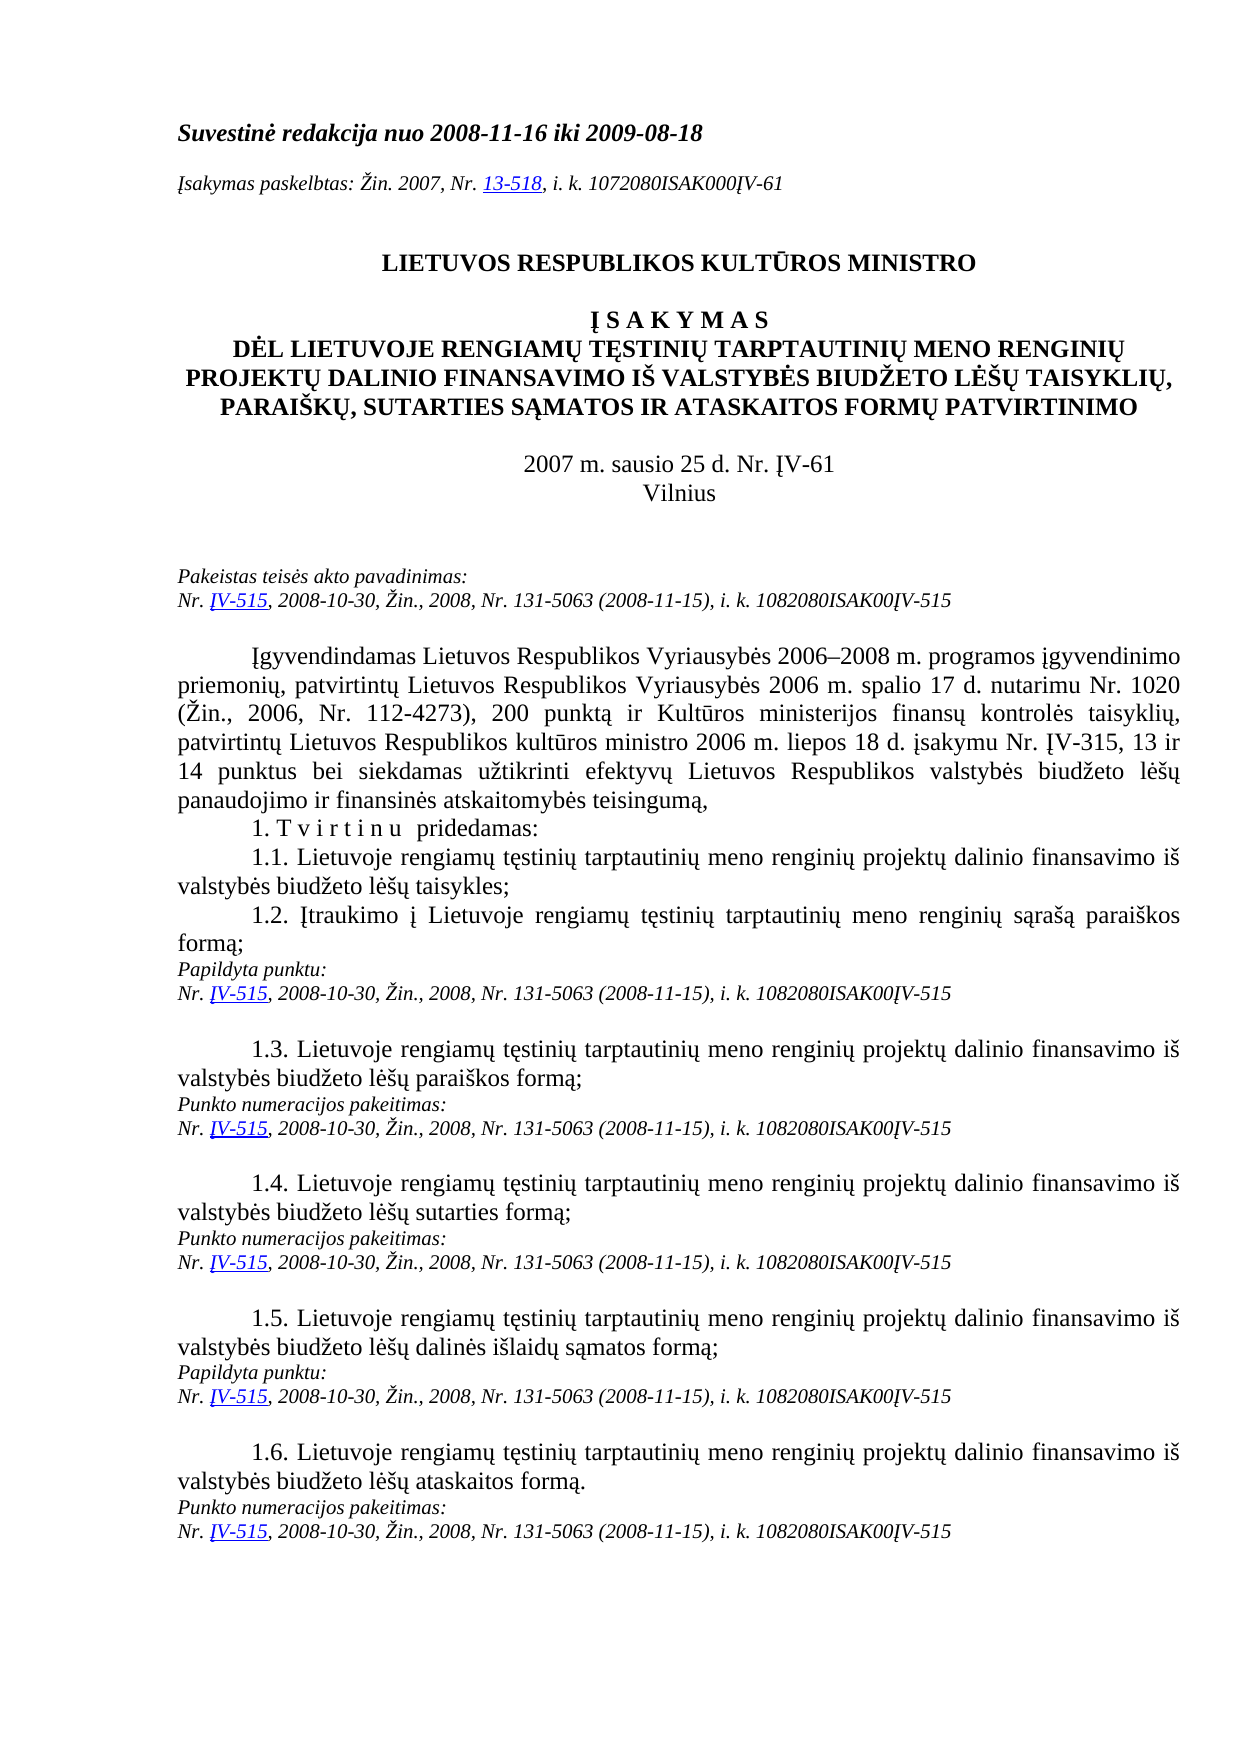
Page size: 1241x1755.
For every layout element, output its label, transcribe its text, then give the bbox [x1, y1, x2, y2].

text Nr. ĮV-515, 2008-10-30, Žin., 2008, Nr. 131-5063 (2008-11-15), i. k. 1082080ISAK00ĮV-515 [177, 1116, 1181, 1140]
text Papildyta punktu: [177, 1360, 1181, 1384]
text Nr. ĮV-515, 2008-10-30, Žin., 2008, Nr. 131-5063 (2008-11-15), i. k. 1082080ISAK00ĮV-515 [177, 1384, 1181, 1408]
text 1.4. Lietuvoje rengiamų tęstinių tarptautinių meno renginių projektų dalinio finansavimo iš valstybės biudžeto lėšų sutarties formą; [177, 1168, 1181, 1226]
text Punkto numeracijos pakeitimas: [177, 1092, 1181, 1116]
text 1.2. Įtraukimo į Lietuvoje rengiamų tęstinių tarptautinių meno renginių sąrašą paraiškos formą; [177, 900, 1181, 957]
text Nr. ĮV-515, 2008-10-30, Žin., 2008, Nr. 131-5063 (2008-11-15), i. k. 1082080ISAK00ĮV-515 [177, 1250, 1181, 1274]
text Punkto numeracijos pakeitimas: [177, 1495, 1181, 1519]
text 2007 m. sausio 25 d. Nr. ĮV-61 [177, 449, 1181, 478]
text Įsakymas paskelbtas: Žin. 2007, Nr. 13-518, i. k. 1072080ISAK000ĮV-61 [177, 171, 1181, 195]
text Nr. ĮV-515, 2008-10-30, Žin., 2008, Nr. 131-5063 (2008-11-15), i. k. 1082080ISAK00ĮV-515 [177, 1519, 1181, 1543]
text LIETUVOS RESPUBLIKOS KULTŪROS MINISTRO [177, 248, 1181, 277]
text 1.1. Lietuvoje rengiamų tęstinių tarptautinių meno renginių projektų dalinio finansavimo iš valstybės biudžeto lėšų taisykles; [177, 842, 1181, 900]
text Į S A K Y M A S [177, 305, 1181, 334]
text 1.3. Lietuvoje rengiamų tęstinių tarptautinių meno renginių projektų dalinio finansavimo iš valstybės biudžeto lėšų paraiškos formą; [177, 1034, 1181, 1092]
text Įgyvendindamas Lietuvos Respublikos Vyriausybės 2006–2008 m. programos įgyvendinimo priemonių, patvirtintų Lietuvos Respublikos Vyriausybės 2006 m. spalio 17 d. nutarimu Nr. 1020 (Žin., 2006, Nr. 112-4273), 200 punktą ir Kultūros ministerijos finansų kontrolės taisyklių, patvirtintų Lietuvos Respublikos kultūros ministro 2006 m. liepos 18 d. įsakymu Nr. ĮV-315, 13 ir 14 punktus bei siekdamas užtikrinti efektyvų Lietuvos Respublikos valstybės biudžeto lėšų panaudojimo ir finansinės atskaitomybės teisingumą, [177, 641, 1181, 813]
text Papildyta punktu: [177, 957, 1181, 981]
text Nr. ĮV-515, 2008-10-30, Žin., 2008, Nr. 131-5063 (2008-11-15), i. k. 1082080ISAK00ĮV-515 [177, 588, 1181, 612]
text Vilnius [177, 478, 1181, 507]
text DĖL LIETUVOJE RENGIAMŲ TĘSTINIŲ TARPTAUTINIŲ MENO RENGINIŲ PROJEKTŲ DALINIO FINANSAVIMO IŠ VALSTYBĖS BIUDŽETO LĖŠŲ TAISYKLIŲ, PARAIŠKŲ, SUTARTIES SĄMATOS IR ATASKAITOS FORMŲ PATVIRTINIMO [177, 334, 1181, 420]
text 1.5. Lietuvoje rengiamų tęstinių tarptautinių meno renginių projektų dalinio finansavimo iš valstybės biudžeto lėšų dalinės išlaidų sąmatos formą; [177, 1303, 1181, 1360]
text Punkto numeracijos pakeitimas: [177, 1226, 1181, 1250]
text 1. Tvirtinu pridedamas: [177, 813, 1181, 842]
text Pakeistas teisės akto pavadinimas: [177, 564, 1181, 588]
text Suvestinė redakcija nuo 2008-11-16 iki 2009-08-18 [177, 118, 1181, 147]
text 1.6. Lietuvoje rengiamų tęstinių tarptautinių meno renginių projektų dalinio finansavimo iš valstybės biudžeto lėšų ataskaitos formą. [177, 1437, 1181, 1495]
text Nr. ĮV-515, 2008-10-30, Žin., 2008, Nr. 131-5063 (2008-11-15), i. k. 1082080ISAK00ĮV-515 [177, 981, 1181, 1005]
